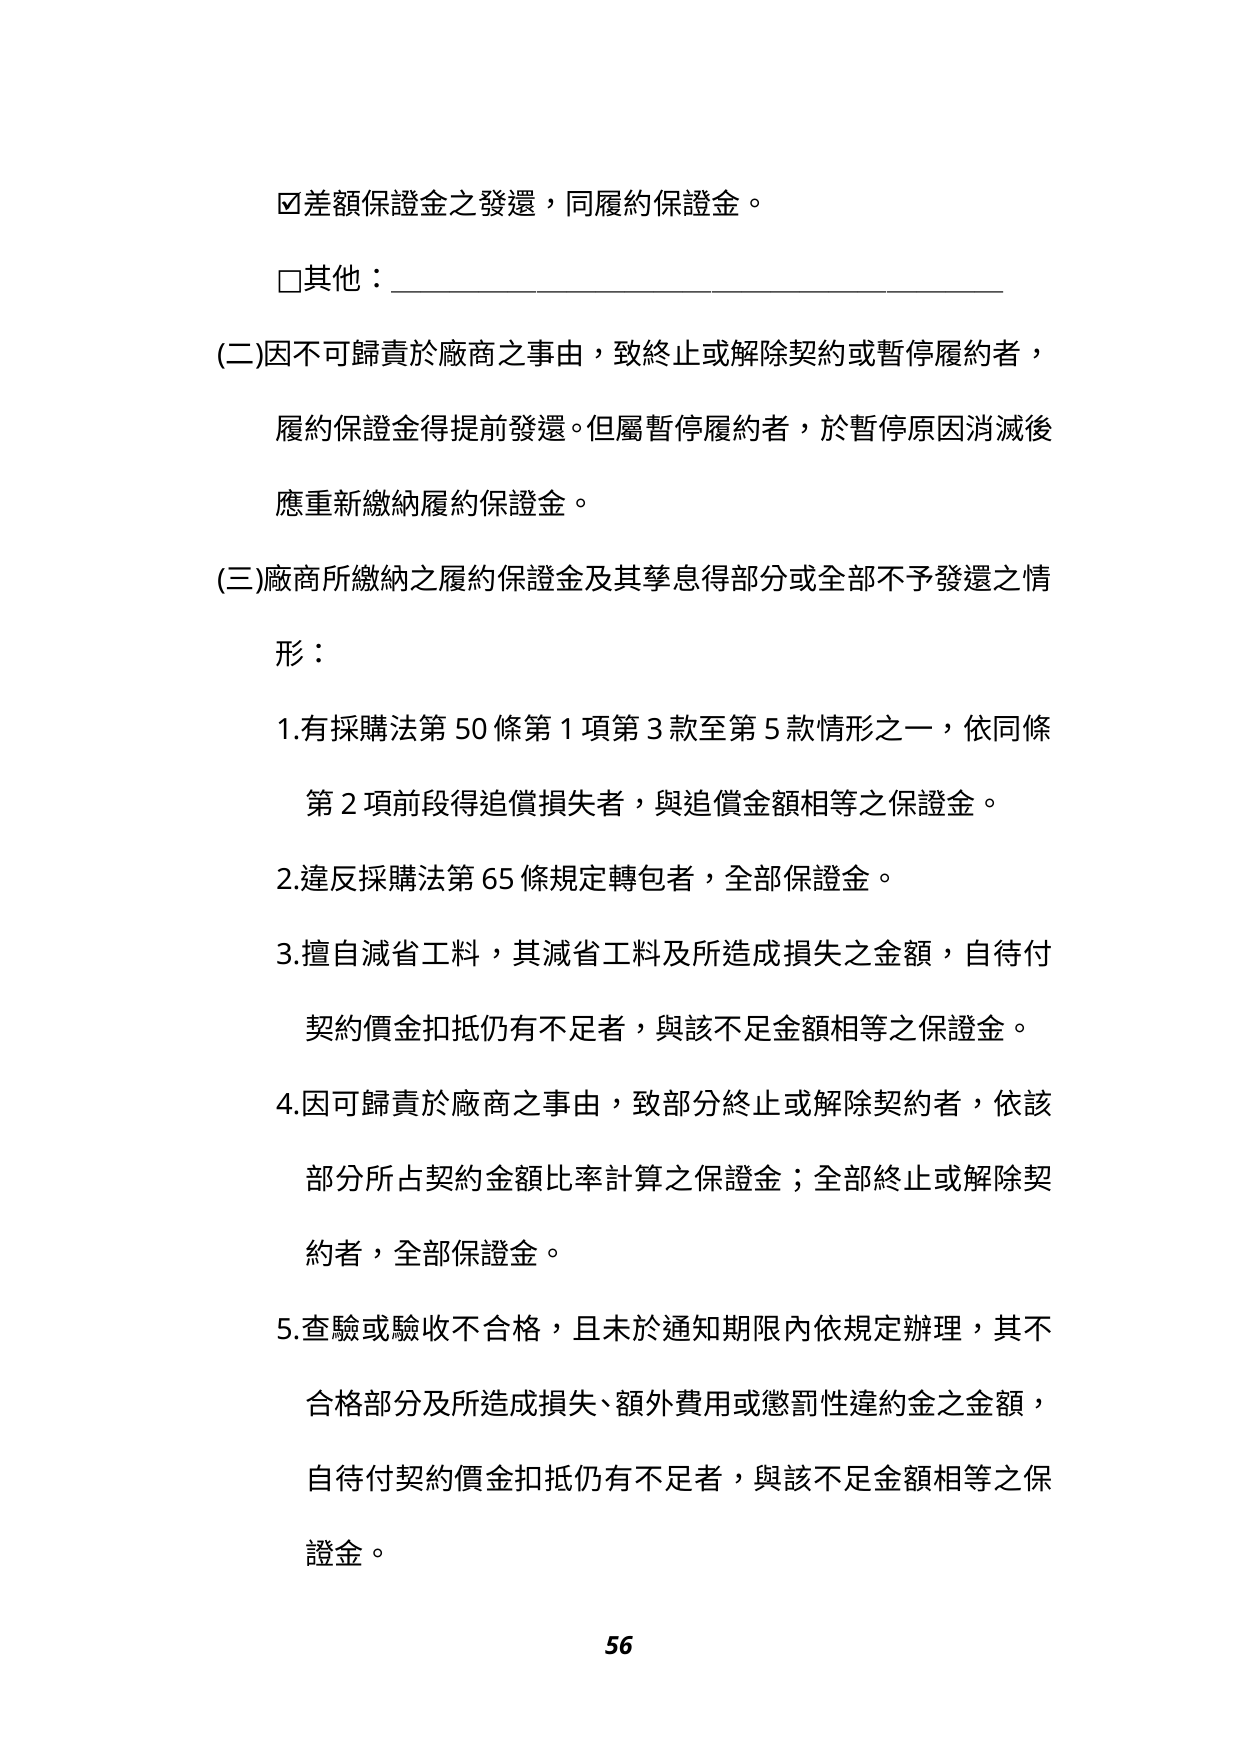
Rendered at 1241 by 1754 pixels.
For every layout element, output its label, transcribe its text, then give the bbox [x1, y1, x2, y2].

text 4.因可歸責於廠商之事由，致部分終止或解除契約者，依該部分所占契約金額比率計算之保證金；全部終止或解除契約者，全部保證金。 [276, 1064, 1053, 1289]
text (二)因不可歸責於廠商之事由，致終止或解除契約或暫停履約者，履約保證金得提前發還。但屬暫停履約者，於暫停原因消滅後應重新繳納履約保證金。 [217, 314, 1053, 539]
text 5.查驗或驗收不合格，且未於通知期限內依規定辦理，其不合格部分及所造成損失、額外費用或懲罰性違約金之金額，自待付契約價金扣抵仍有不足者，與該不足金額相等之保證金。 [276, 1289, 1053, 1589]
text (三)廠商所繳納之履約保證金及其孳息得部分或全部不予發還之情形： [217, 539, 1053, 689]
text □其他：＿＿＿＿＿＿＿＿＿＿＿＿＿＿＿＿＿＿＿＿＿ [276, 239, 1053, 314]
text 1.有採購法第50條第1項第3款至第5款情形之一，依同條第2項前段得追償損失者，與追償金額相等之保證金。 [276, 689, 1053, 839]
text 2.違反採購法第65條規定轉包者，全部保證金。 [276, 839, 1053, 914]
text 差額保證金之發還，同履約保證金。 [276, 164, 1053, 239]
text 3.擅自減省工料，其減省工料及所造成損失之金額，自待付契約價金扣抵仍有不足者，與該不足金額相等之保證金。 [276, 914, 1053, 1064]
